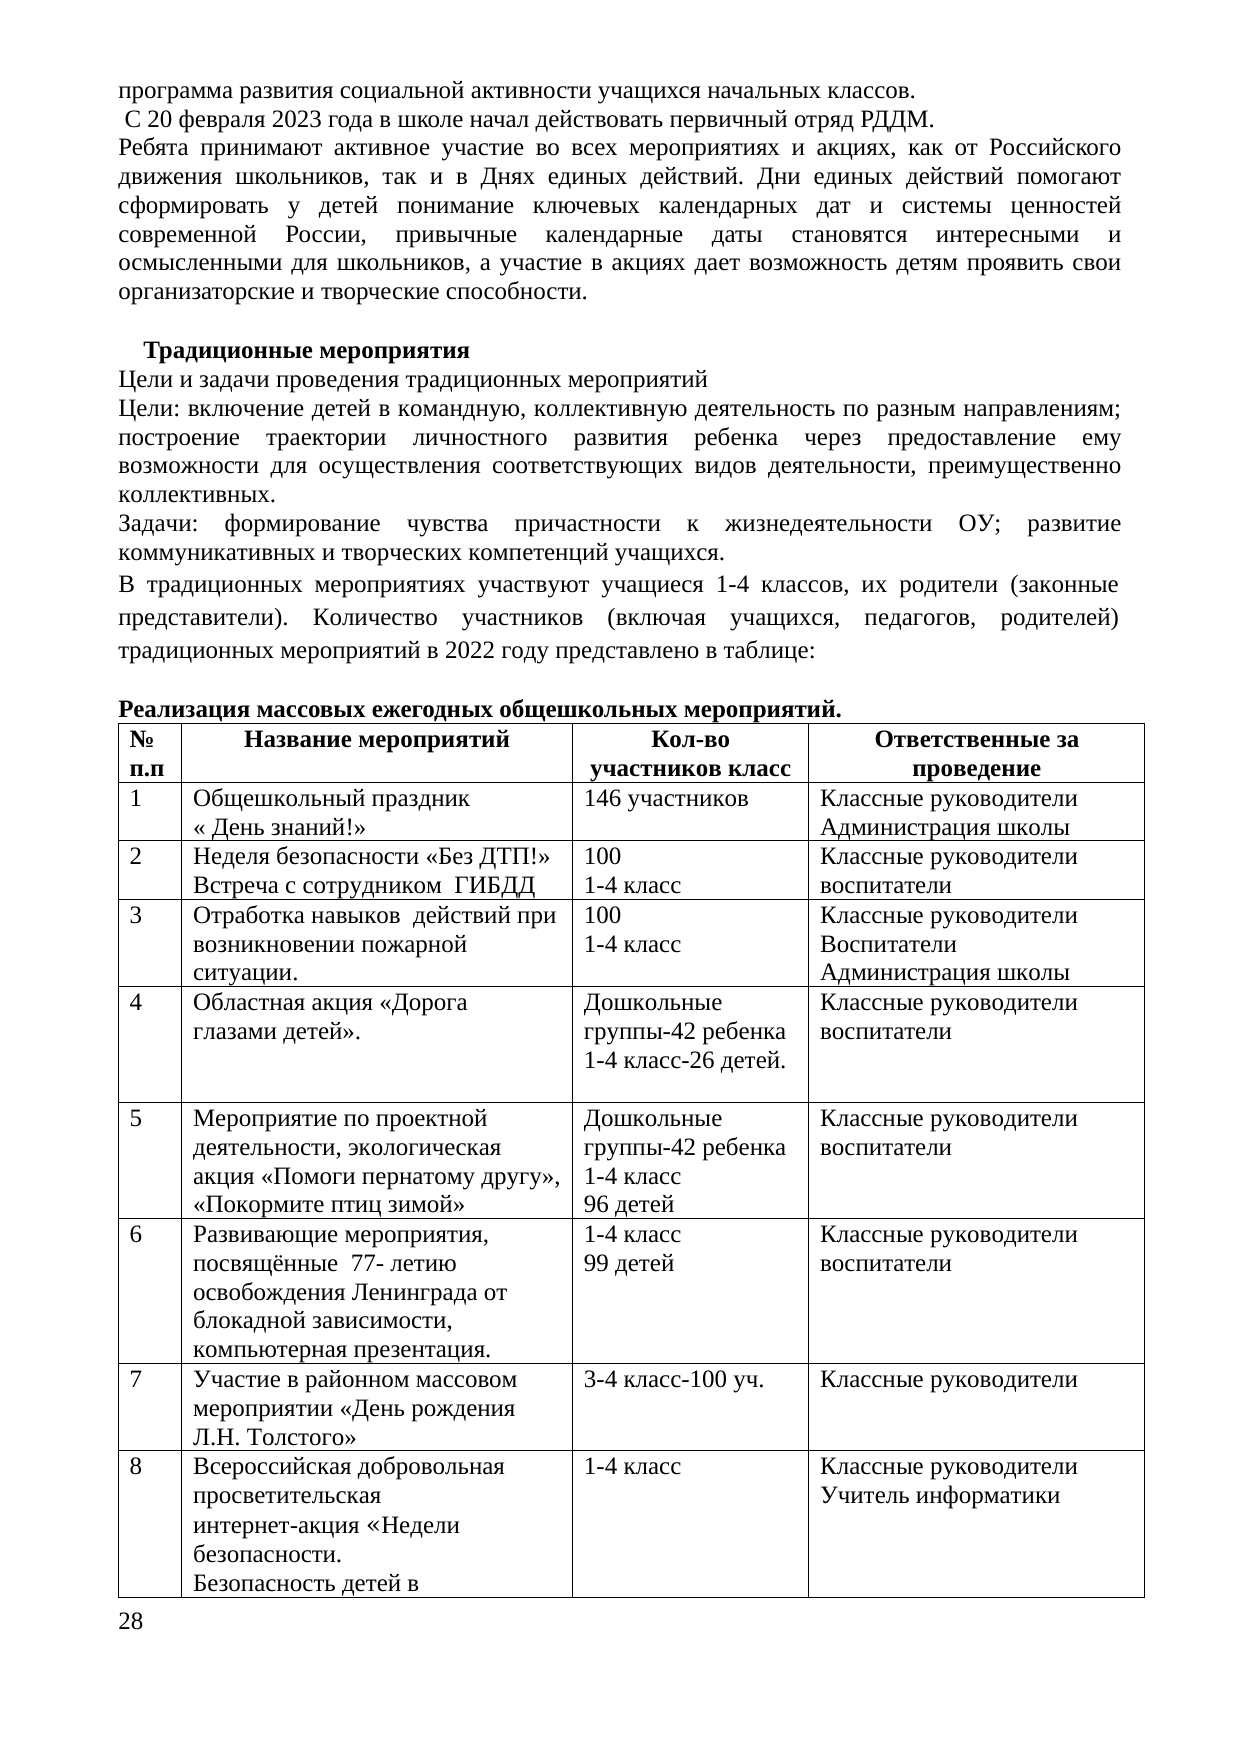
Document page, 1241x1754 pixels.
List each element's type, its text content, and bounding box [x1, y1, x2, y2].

table_cell 1 [119, 783, 181, 840]
table_cell 8 [119, 1451, 181, 1597]
table_cell 1-4 класс [573, 1451, 808, 1597]
text Ребята принимают активное участие во всех мероприятиях и акциях, как от Российского движения школьников, так и в Днях единых действий. Дни единых действий помогают сформировать у детей понимание ключевых календарных дат и системы ценностей современной России, привычные календарные даты становятся интересными и осмысленными для школьников, а участие в акциях дает возможность детям проявить свои организаторские и творческие способности. [118, 132, 1122, 305]
table_cell 4 [119, 987, 181, 1102]
table_cell Отработка навыков действий при возникновении пожарной ситуации. [182, 900, 572, 986]
table_header Название мероприятий [182, 724, 572, 782]
table_cell Общешкольный праздник « День знаний!» [182, 783, 572, 840]
table_cell 6 [119, 1219, 181, 1363]
text - программа развития социальной активности учащихся начальных классов. [118, 75, 1122, 104]
table_cell Дошкольные группы-42 ребенка 1-4 класс-26 детей. [573, 987, 808, 1102]
table_cell Развивающие мероприятия, посвящённые 77- летию освобождения Ленинграда от блокадной зависимости, компьютерная презентация. [182, 1219, 572, 1363]
table_header Ответственные за проведение [809, 724, 1144, 782]
table_cell Классные руководители воспитатели [809, 1219, 1144, 1363]
table_cell Всероссийская добровольная просветительская интернет-акция «Недели безопасности. Безопасность детей в [182, 1451, 572, 1597]
table_cell 146 участников [573, 783, 808, 840]
text Задачи: формирование чувства причастности к жизнедеятельности ОУ; развитие коммуникативных и творческих компетенций учащихся. [118, 508, 1122, 566]
table_cell 3 [119, 900, 181, 986]
text Цели: включение детей в командную, коллективную деятельность по разным направлениям; построение траектории личностного развития ребенка через предоставление ему возможности для осуществления соответствующих видов деятельности, преимущественно коллективных. [118, 393, 1122, 508]
text Реализация массовых ежегодных общешкольных мероприятий. [118, 694, 1107, 723]
table_cell Классные руководители воспитатели [809, 841, 1144, 899]
table_cell Дошкольные группы-42 ребенка 1-4 класс 96 детей [573, 1103, 808, 1218]
table_cell Классные руководители Воспитатели Администрация школы [809, 900, 1144, 986]
text Традиционные мероприятия [118, 336, 1122, 364]
table_cell Классные руководители Администрация школы [809, 783, 1144, 840]
table_cell 2 [119, 841, 181, 899]
table_cell Классные руководители Учитель информатики [809, 1451, 1144, 1597]
text Цели и задачи проведения традиционных мероприятий [118, 364, 1122, 393]
table_cell 7 [119, 1364, 181, 1450]
table_cell Неделя безопасности «Без ДТП!» Встреча с сотрудником ГИБДД [182, 841, 572, 899]
table_cell Мероприятие по проектной деятельности, экологическая акция «Помоги пернатому другу», «Покормите птиц зимой» [182, 1103, 572, 1218]
table_cell 5 [119, 1103, 181, 1218]
table_cell 1-4 класс 99 детей [573, 1219, 808, 1363]
table_cell 3-4 класс-100 уч. [573, 1364, 808, 1450]
table_header № п.п [119, 724, 181, 782]
text В традиционных мероприятиях участвуют учащиеся 1-4 классов, их родители (законные представители). Количество участников (включая учащихся, педагогов, родителей) традиционных мероприятий в 2022 году представлено в таблице: [118, 566, 1120, 665]
table_cell 100 1-4 класс [573, 900, 808, 986]
table_cell Классные руководители [809, 1364, 1144, 1450]
table_cell Классные руководители воспитатели [809, 1103, 1144, 1218]
table_cell Участие в районном массовом мероприятии «День рождения Л.Н. Толстого» [182, 1364, 572, 1450]
table_cell 100 1-4 класс [573, 841, 808, 899]
table_header Кол-во участников класс [573, 724, 808, 782]
table_cell Областная акция «Дорога глазами детей». [182, 987, 572, 1102]
text С 20 февраля 2023 года в школе начал действовать первичный отряд РДДМ. [118, 104, 1122, 132]
table_cell Классные руководители воспитатели [809, 987, 1144, 1102]
